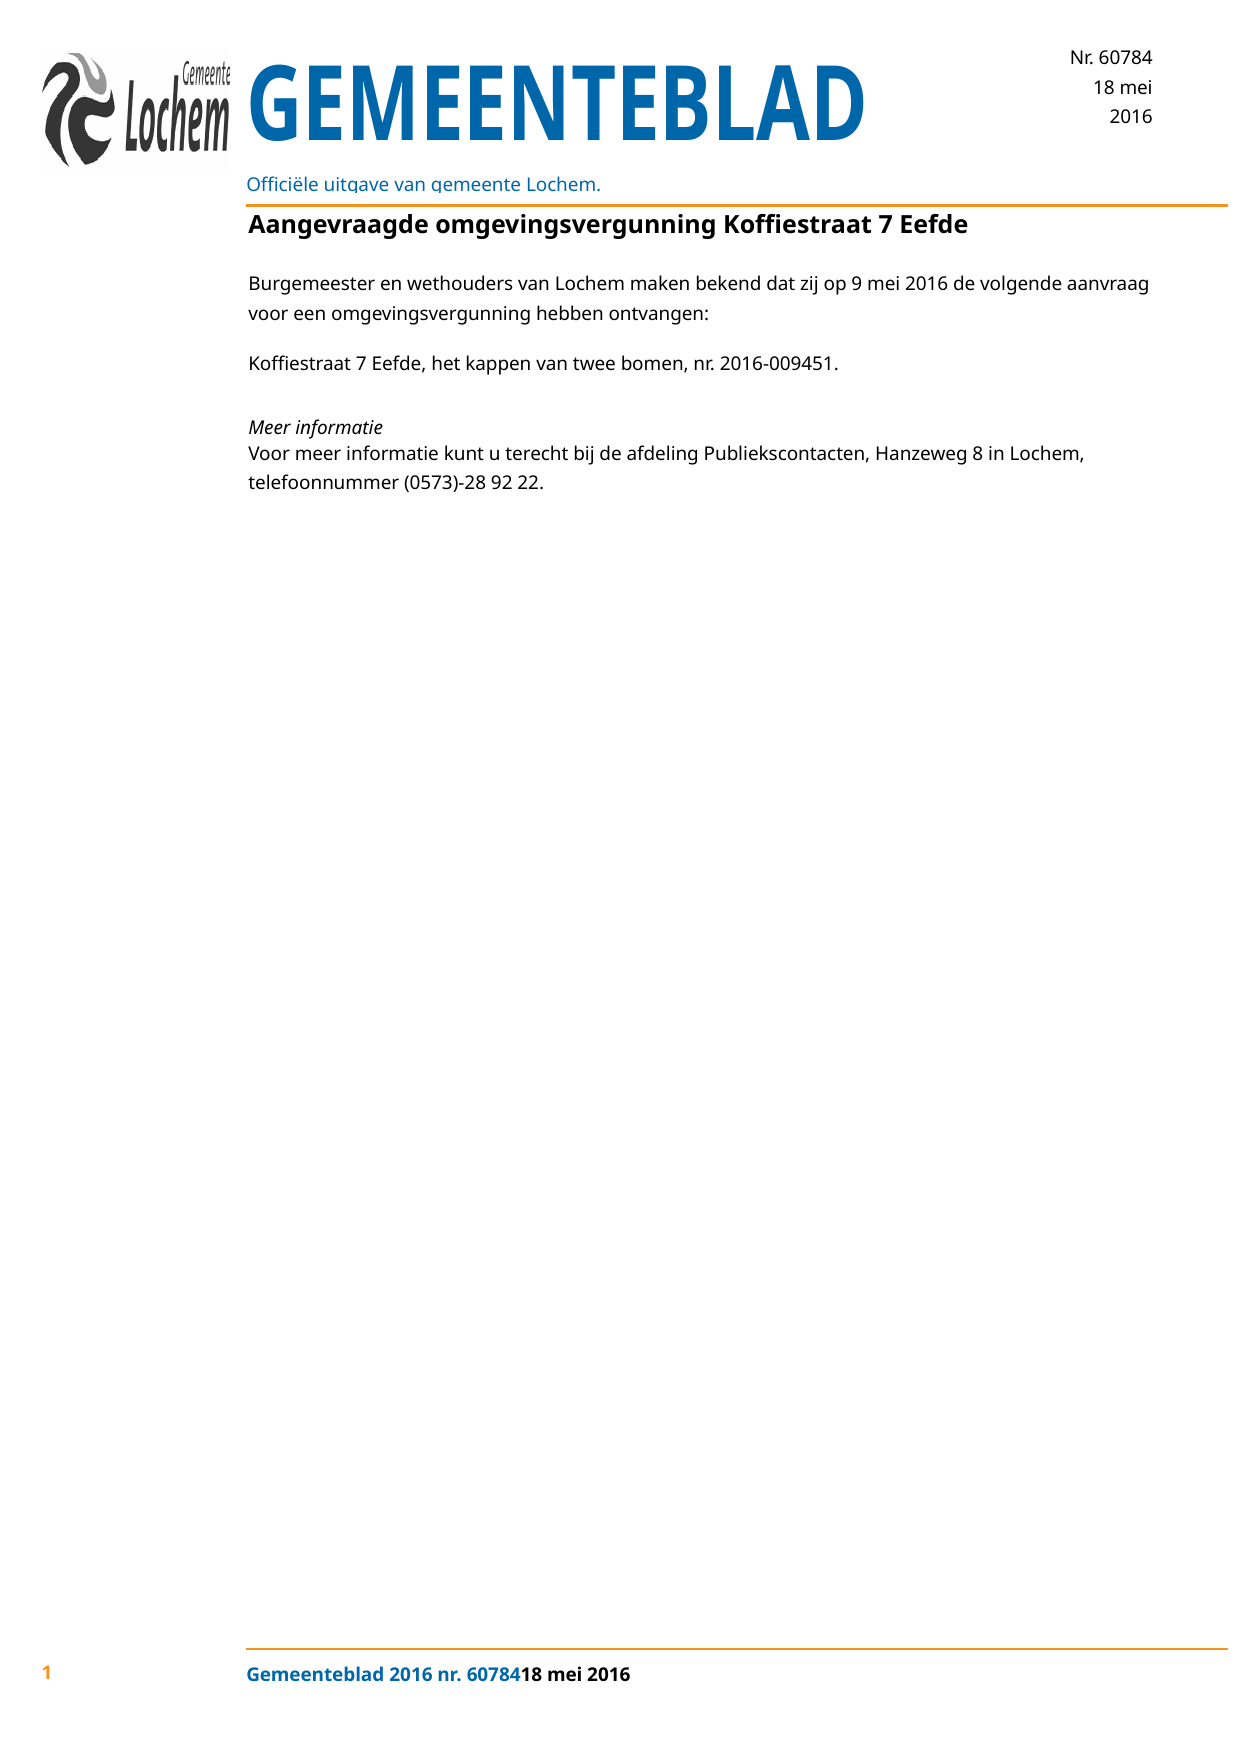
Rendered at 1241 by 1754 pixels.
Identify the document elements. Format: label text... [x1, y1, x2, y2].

picture [41, 47, 231, 172]
text Burgemeester en wethouders van Lochem maken bekend dat zij op 9 mei 2016 de volgende aanvraag voor een omgevingsvergunning hebben ontvangen: [248, 270, 1152, 326]
text Aangevraagde omgevingsvergunning Koffiestraat 7 Eefde [248, 207, 1152, 241]
text Voor meer informatie kunt u terecht bij de afdeling Publiekscontacten, Hanzeweg 8 in Lochem, telefoonnummer (0573)-28 92 22. [248, 440, 1152, 495]
text Meer informatie [248, 414, 1152, 440]
text Koffiestraat 7 Eefde, het kappen van twee bomen, nr. 2016-009451. [248, 350, 1152, 376]
